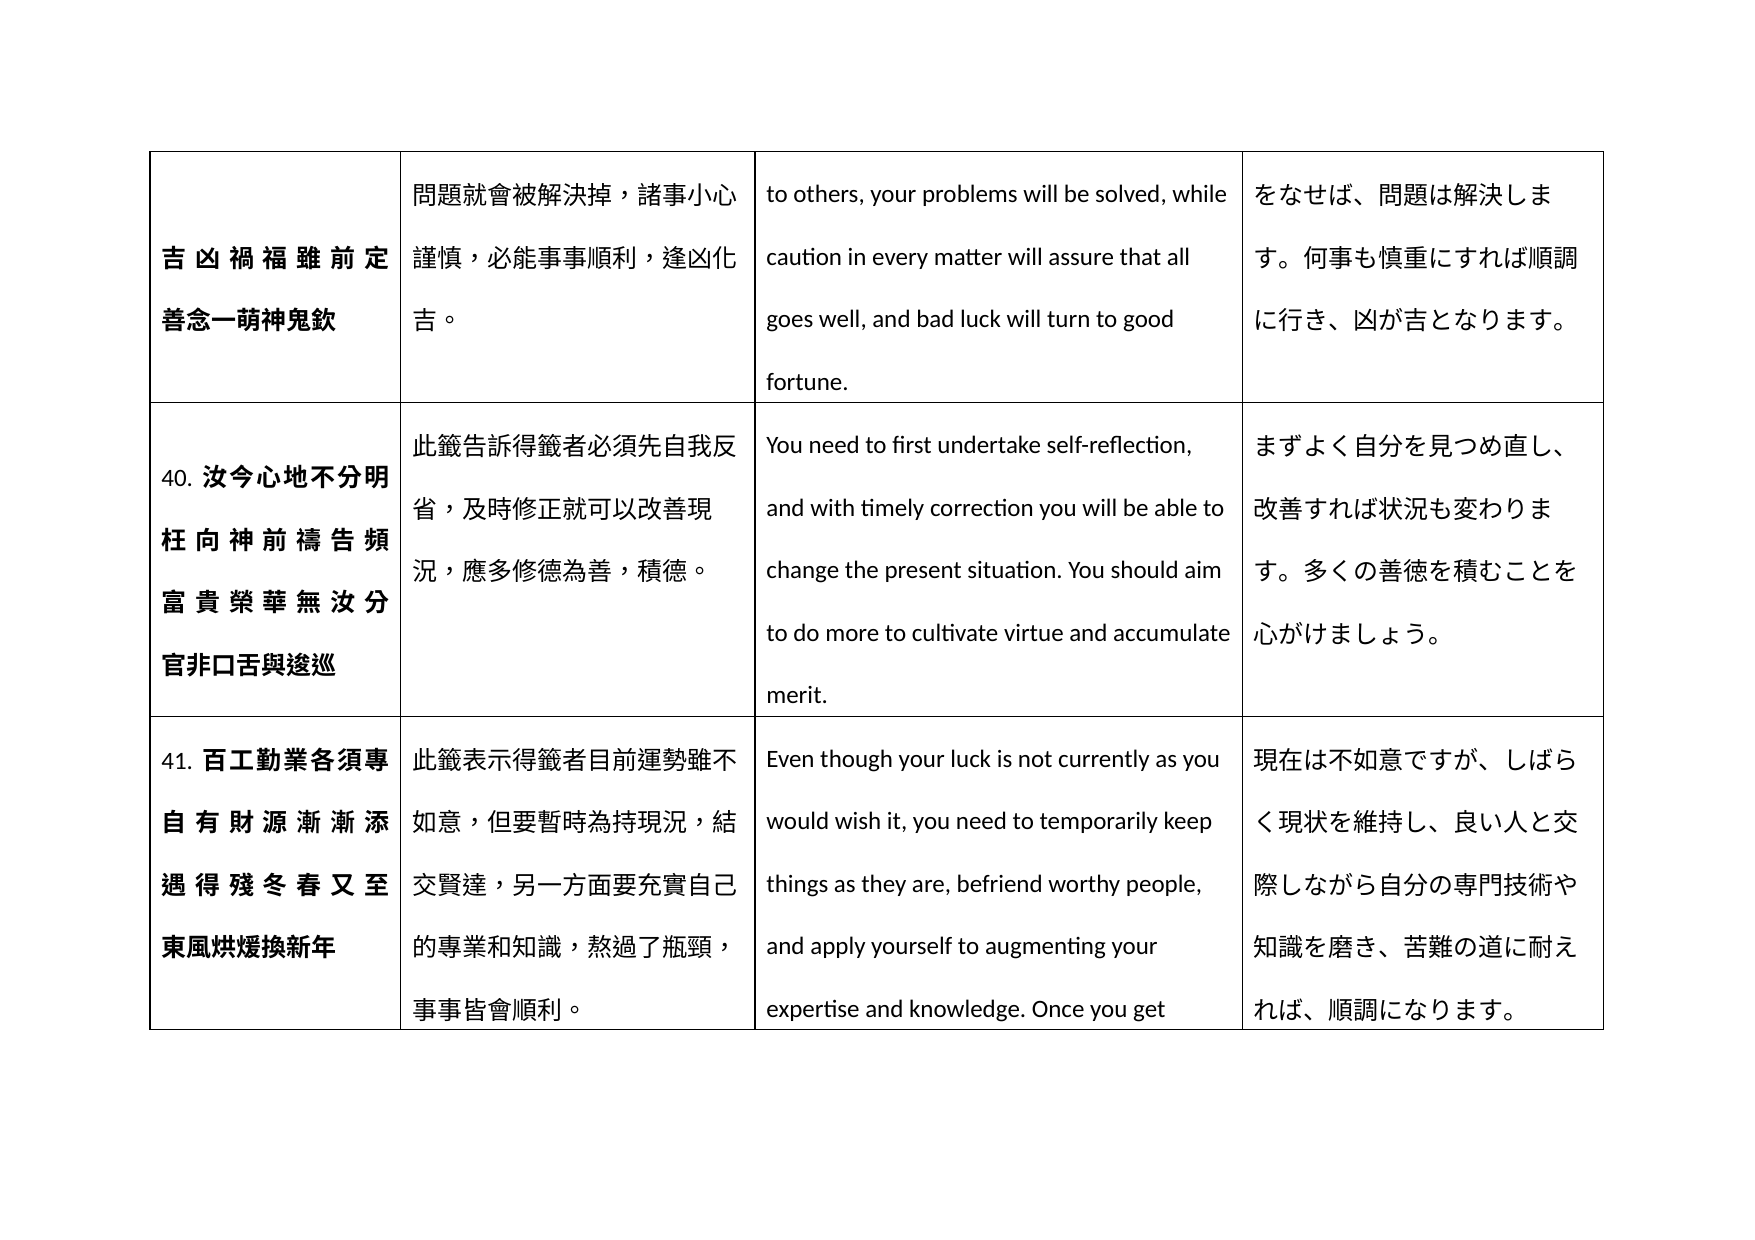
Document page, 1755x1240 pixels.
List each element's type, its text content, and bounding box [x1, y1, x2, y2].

table_cell まずよく自分を見つめ直し、改善すれば状況も変わります。多くの善徳を積むことを心がけましょう。 [1243, 403, 1603, 716]
table_cell 吉凶禍福雖前定 善念一萌神鬼欽 [151, 152, 400, 402]
table_cell 41. 百工勤業各須專 自有財源漸漸添 遇得殘冬春又至 東風烘煖換新年 [151, 717, 400, 1029]
table_cell to others, your problems will be solved, while caution in every matter will assure that all goes well, and bad luck will turn to good fortune. [756, 152, 1242, 402]
table_cell 此籤告訴得籤者必須先自我反省，及時修正就可以改善現況，應多修德為善，積德。 [401, 403, 754, 716]
table_cell 此籤表示得籤者目前運勢雖不如意，但要暫時為持現況，結交賢達，另一方面要充實自己的專業和知識，熬過了瓶頸，事事皆會順利。 [401, 717, 754, 1029]
table_cell 40. 汝今心地不分明 枉向神前禱告頻 富貴榮華無汝分 官非口舌與逡巡 [151, 403, 400, 716]
table_cell 問題就會被解決掉，諸事小心謹慎，必能事事順利，逢凶化吉。 [401, 152, 754, 402]
table_cell You need to first undertake self-reflection, and with timely correction you will be able to change the present situation. You should aim to do more to cultivate virtue and accumulate merit. [756, 403, 1242, 716]
table_cell をなせば、問題は解決します。何事も慎重にすれば順調に行き、凶が吉となります。 [1243, 152, 1603, 402]
table_cell 現在は不如意ですが、しばらく現状を維持し、良い人と交際しながら自分の専門技術や知識を磨き、苦難の道に耐えれば、順調になります。 [1243, 717, 1603, 1029]
table_cell Even though your luck is not currently as you would wish it, you need to temporarily keep things as they are, befriend worthy people, and apply yourself to augmenting your expertise and knowledge. Once you get [756, 717, 1242, 1029]
